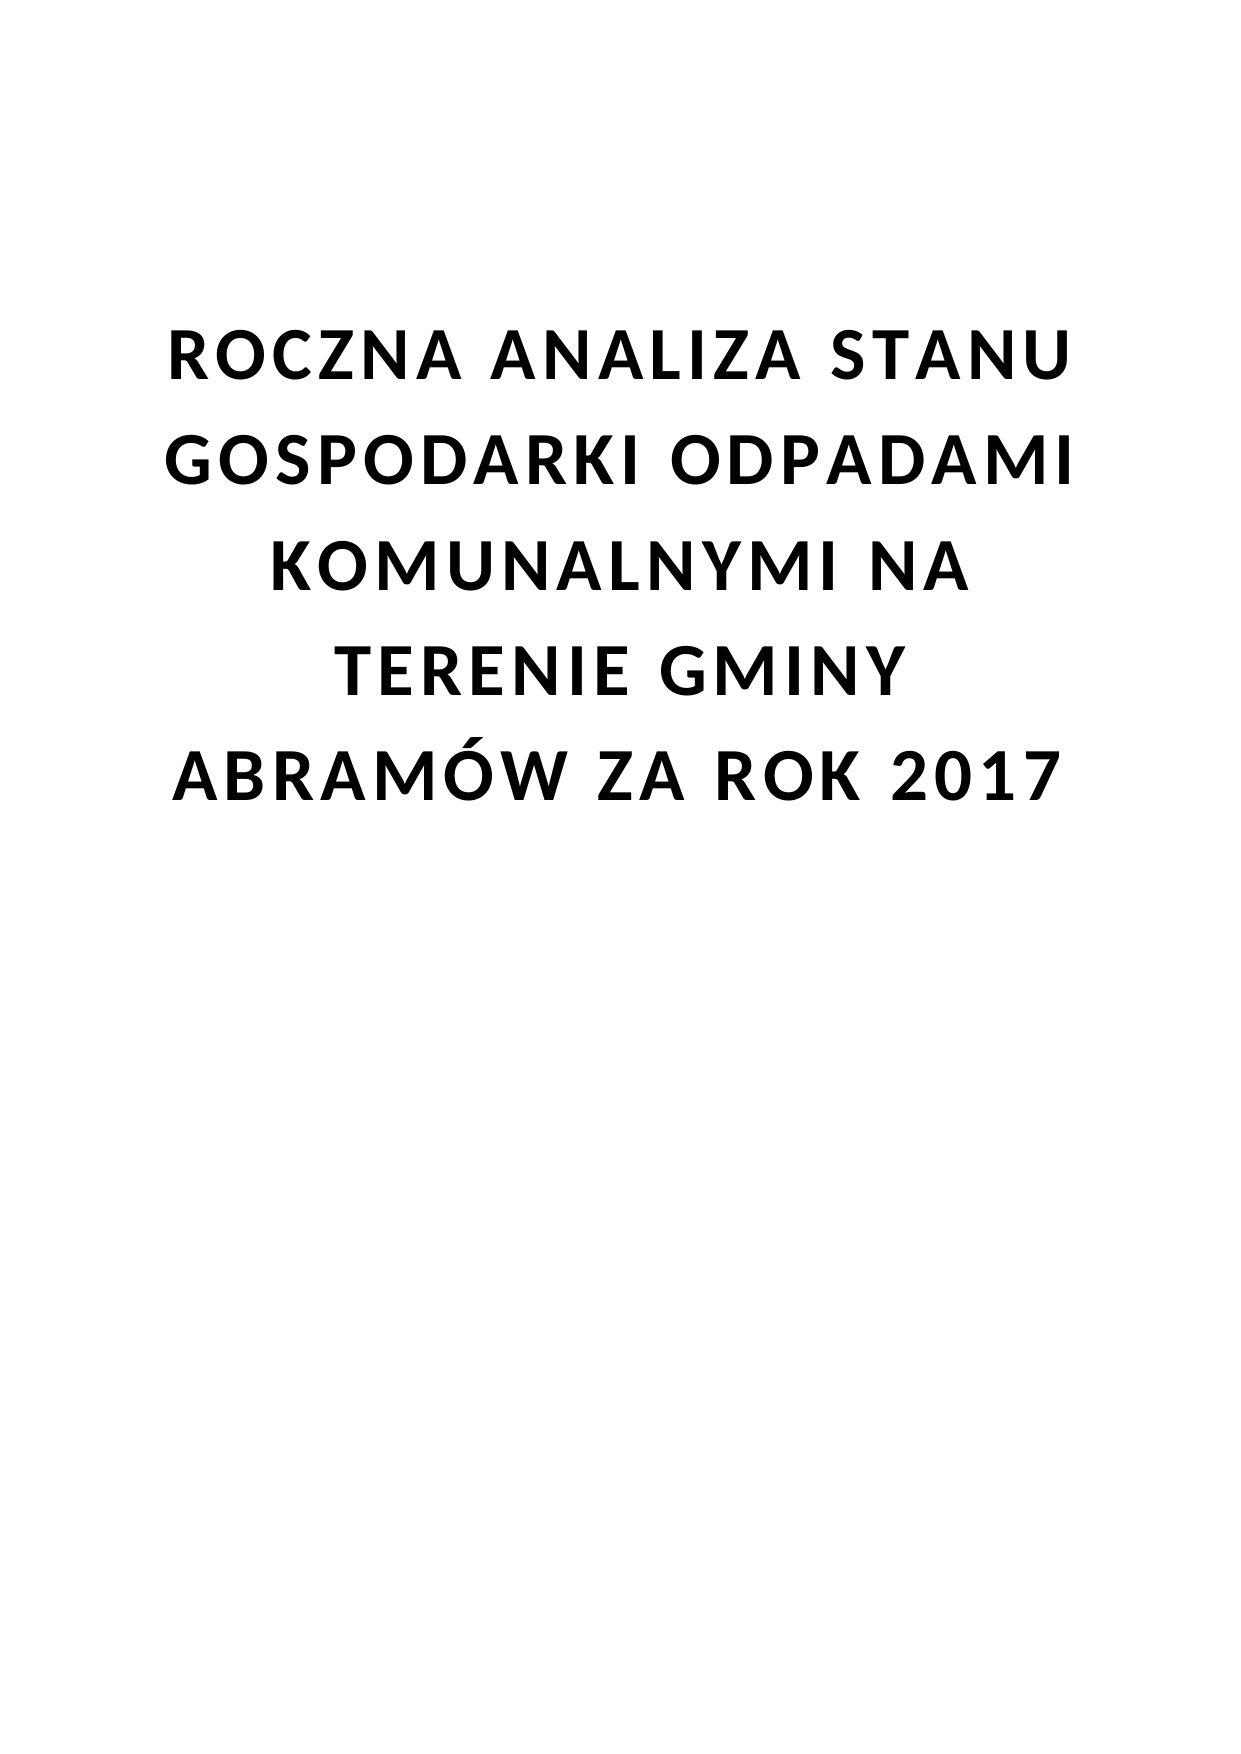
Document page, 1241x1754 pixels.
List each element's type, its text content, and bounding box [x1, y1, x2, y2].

text ROCZNA ANALIZA STANU GOSPODARKI ODPADAMI KOMUNALNYMI NA TERENIE GMINY ABRAMÓW ZA ROK 2017 [148, 307, 1093, 924]
